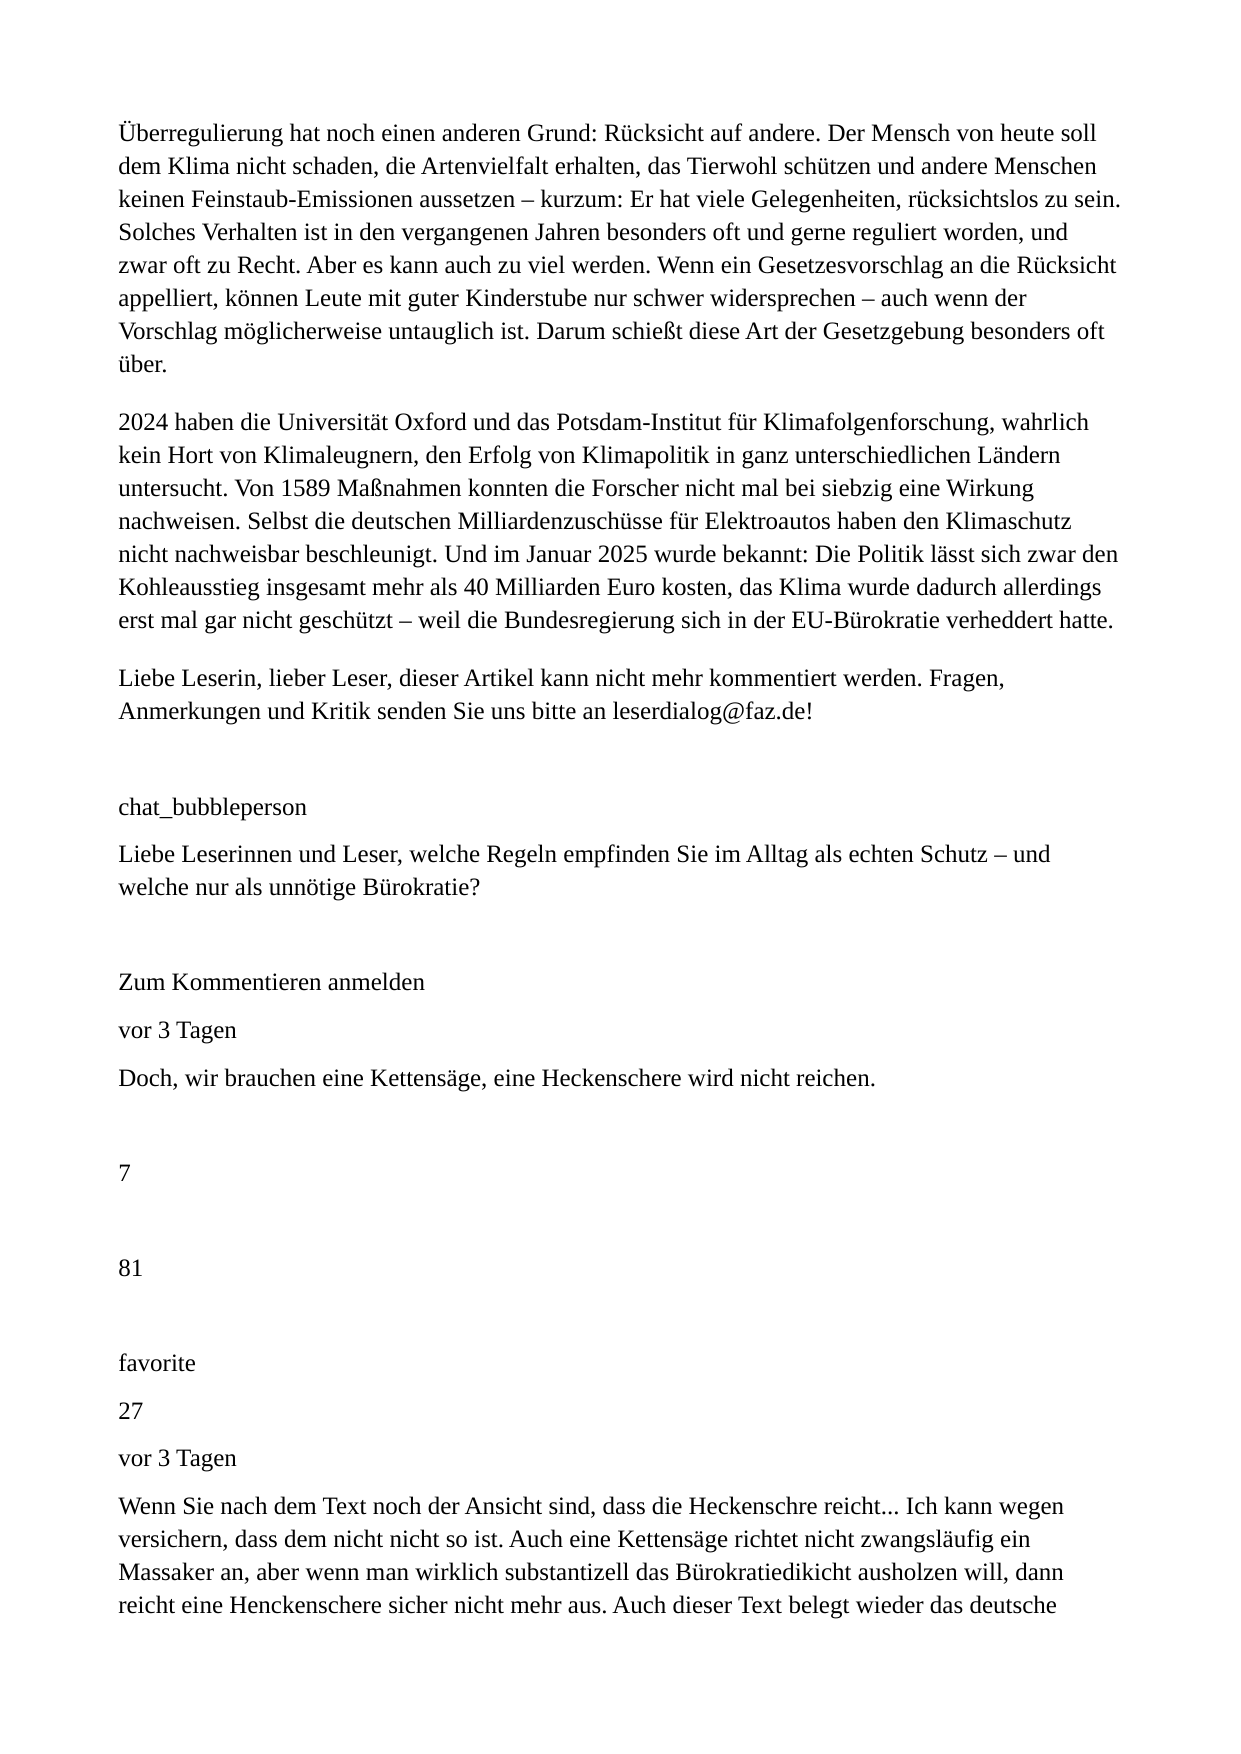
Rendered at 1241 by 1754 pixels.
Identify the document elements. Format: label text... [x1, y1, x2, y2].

text 2024 haben die Universität Oxford und das Potsdam-Institut für Klimafolgenforschung, wahrlich kein Hort von Klimaleugnern, den Erfolg von Klimapolitik in ganz unterschiedlichen Ländern untersucht. Von 1589 Maßnahmen konnten die Forscher nicht mal bei siebzig eine Wirkung nachweisen. Selbst die deutschen Milliardenzuschüsse für Elektroautos haben den Klimaschutz nicht nachweisbar beschleunigt. Und im Januar 2025 wurde bekannt: Die Politik lässt sich zwar den Kohleausstieg insgesamt mehr als 40 Milliarden Euro kosten, das Klima wurde dadurch allerdings erst mal gar nicht geschützt – weil die Bundesregierung sich in der EU-Bürokratie verheddert hatte. [118, 407, 1122, 634]
text Überregulierung hat noch einen anderen Grund: Rücksicht auf andere. Der Mensch von heute soll dem Klima nicht schaden, die Artenvielfalt erhalten, das Tierwohl schützen und andere Menschen keinen Feinstaub-Emissionen aussetzen – kurzum: Er hat viele Gelegenheiten, rücksichtslos zu sein. Solches Verhalten ist in den vergangenen Jahren besonders oft und gerne reguliert worden, und zwar oft zu Recht. Aber es kann auch zu viel werden. Wenn ein Gesetzesvorschlag an die Rücksicht appelliert, können Leute mit guter Kinderstube nur schwer widersprechen – auch wenn der Vorschlag möglicherweise untauglich ist. Darum schießt diese Art der Gesetzgebung besonders oft über. [118, 118, 1122, 378]
text Wenn Sie nach dem Text noch der Ansicht sind, dass die Heckenschre reicht... Ich kann wegen versichern, dass dem nicht nicht so ist. Auch eine Kettensäge richtet nicht zwangsläufig ein Massaker an, aber wenn man wirklich substantizell das Bürokratiedikicht ausholzen will, dann reicht eine Henckenschere sicher nicht mehr aus. Auch dieser Text belegt wieder das deutsche [118, 1491, 1122, 1619]
text chat_bubbleperson [118, 792, 1122, 820]
text Liebe Leserinnen und Leser, welche Regeln empfinden Sie im Alltag als echten Schutz – und welche nur als unnötige Bürokratie? [118, 839, 1122, 901]
text vor 3 Tagen [118, 1443, 1122, 1472]
text Doch, wir brauchen eine Kettensäge, eine Heckenschere wird nicht reichen. [118, 1063, 1122, 1091]
text 27 [118, 1396, 1122, 1425]
text vor 3 Tagen [118, 1015, 1122, 1044]
text favorite [118, 1348, 1122, 1377]
text 81 [118, 1253, 1122, 1282]
text Liebe Leserin, lieber Leser, dieser Artikel kann nicht mehr kommentiert werden. Fragen, Anmerkungen und Kritik senden Sie uns bitte an leserdialog@faz.de! [118, 663, 1122, 725]
text 7 [118, 1158, 1122, 1187]
text Zum Kommentieren anmelden [118, 967, 1122, 996]
